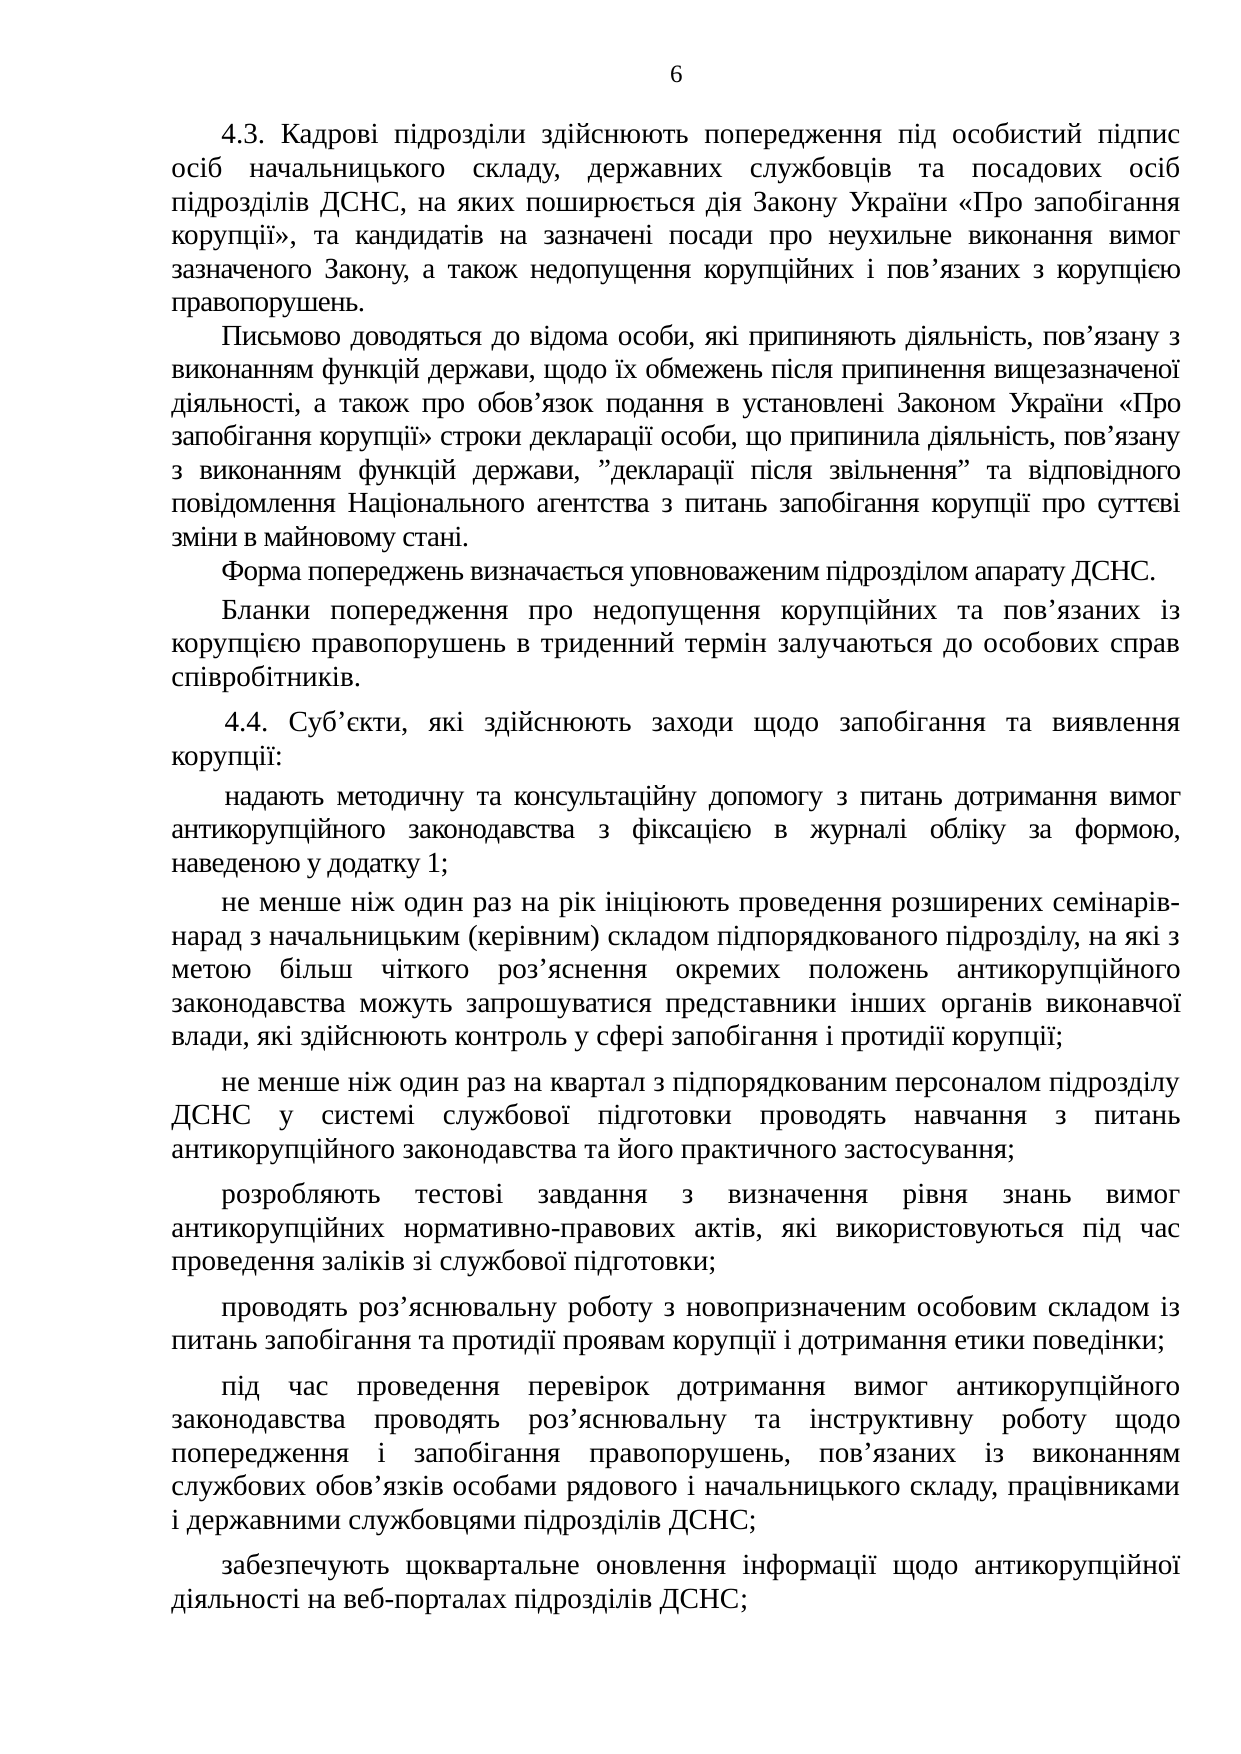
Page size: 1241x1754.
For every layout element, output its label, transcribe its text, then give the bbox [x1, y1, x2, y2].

text Форма попереджень визначається уповноваженим підрозділом апарату ДСНС. [171, 553, 1181, 586]
text 4.4. Суб’єкти, які здійснюють заходи щодо запобігання та виявлення корупції: [171, 704, 1181, 772]
text 4.3. Кадрові підрозділи здійснюють попередження під особистий підпис осіб начальницького складу, державних службовців та посадових осіб підрозділів ДСНС, на яких поширюється дія Закону України «Про запобігання корупції», та кандидатів на зазначені посади про неухильне виконання вимог зазначеного Закону, а також недопущення корупційних і пов’язаних з корупцією правопорушень. [171, 117, 1181, 318]
text не менше ніж один раз на рік ініціюють проведення розширених семінарів-нарад з начальницьким (керівним) складом підпорядкованого підрозділу, на які з метою більш чіткого роз’яснення окремих положень антикорупційного законодавства можуть запрошуватися представники інших органів виконавчої влади, які здійснюють контроль у сфері запобігання і протидії корупції; [171, 884, 1181, 1052]
text проводять роз’яснювальну роботу з новопризначеним особовим складом із питань запобігання та протидії проявам корупції і дотримання етики поведінки; [171, 1289, 1181, 1356]
text надають методичну та консультаційну допомогу з питань дотримання вимог антикорупційного законодавства з фіксацією в журналі обліку за формою, наведеною у додатку 1; [171, 778, 1181, 878]
text розробляють тестові завдання з визначення рівня знань вимог антикорупційних нормативно-правових актів, які використовуються під час проведення заліків зі службової підготовки; [171, 1176, 1181, 1277]
text Письмово доводяться до відома особи, які припиняють діяльність, пов’язану з виконанням функцій держави, щодо їх обмежень після припинення вищезазначеної діяльності, а також про обов’язок подання в установлені Законом України «Про запобігання корупції» строки декларації особи, що припинила діяльність, пов’язану з виконанням функцій держави, ”декларації після звільнення” та відповідного повідомлення Національного агентства з питань запобігання корупції про суттєві зміни в майновому стані. [171, 318, 1181, 553]
text Бланки попередження про недопущення корупційних та пов’язаних із корупцією правопорушень в триденний термін залучаються до особових справ співробітників. [171, 592, 1181, 693]
text забезпечують щоквартальне оновлення інформації щодо антикорупційної діяльності на веб-порталах підрозділів ДСНС; [171, 1547, 1181, 1614]
text під час проведення перевірок дотримання вимог антикорупційного законодавства проводять роз’яснювальну та інструктивну роботу щодо попередження і запобігання правопорушень, пов’язаних із виконанням службових обов’язків особами рядового і начальницького складу, працівниками і державними службовцями підрозділів ДСНС; [171, 1368, 1181, 1535]
text не менше ніж один раз на квартал з підпорядкованим персоналом підрозділу ДСНС у системі службової підготовки проводять навчання з питань антикорупційного законодавства та його практичного застосування; [171, 1064, 1181, 1164]
